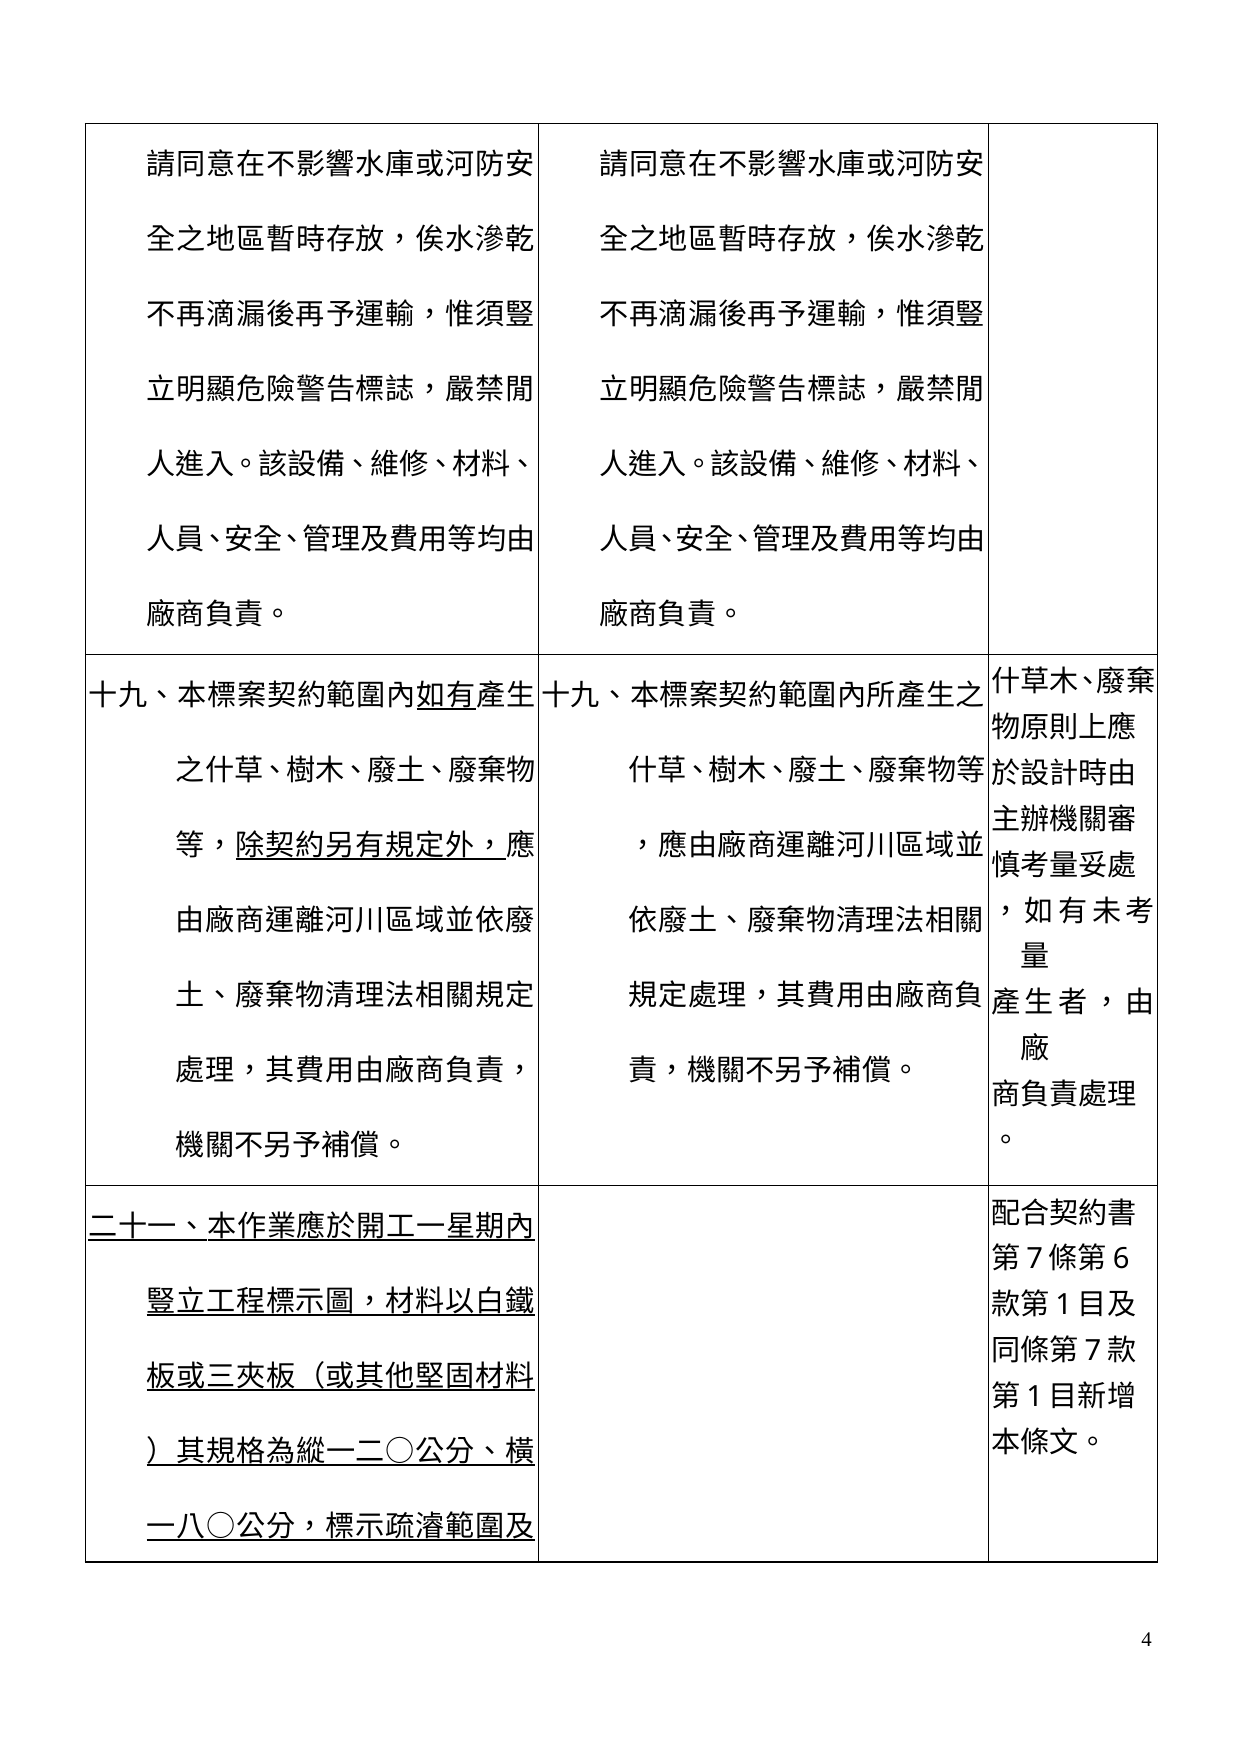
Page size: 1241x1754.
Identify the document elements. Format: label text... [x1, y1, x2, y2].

table_cell 十九、本標案契約範圍內所產生之什草、樹木、廢土、廢棄物等，應由廠商運離河川區域並依廢土、廢棄物清理法相關規定處理，其費用由廠商負責，機關不另予補償。 [539, 655, 988, 1185]
table_cell [989, 124, 1157, 654]
table_cell [539, 1186, 988, 1561]
table_cell 二十一、本作業應於開工一星期內豎立工程標示圖，材料以白鐵板或三夾板（或其他堅固材料）其規格為縱一二○公分、橫一八○公分，標示疏濬範圍及 [86, 1186, 538, 1561]
table_cell 十九、本標案契約範圍內如有產生之什草、樹木、廢土、廢棄物等，除契約另有規定外，應由廠商運離河川區域並依廢土、廢棄物清理法相關規定處理，其費用由廠商負責，機關不另予補償。 [86, 655, 538, 1185]
table_cell 配合契約書 第7條第6 款第1目及 同條第7款 第1目新增 本條文。 [989, 1186, 1157, 1561]
table_cell 請同意在不影響水庫或河防安全之地區暫時存放，俟水滲乾不再滴漏後再予運輸，惟須豎立明顯危險警告標誌，嚴禁閒人進入。該設備、維修、材料、人員、安全、管理及費用等均由廠商負責。 [86, 124, 538, 654]
table_cell 什草木、廢棄 物原則上應 於設計時由 主辦機關審 慎考量妥處 ，如有未考量 產生者，由廠 商負責處理 。 [989, 655, 1157, 1185]
table_cell 請同意在不影響水庫或河防安全之地區暫時存放，俟水滲乾不再滴漏後再予運輸，惟須豎立明顯危險警告標誌，嚴禁閒人進入。該設備、維修、材料、人員、安全、管理及費用等均由廠商負責。 [539, 124, 988, 654]
